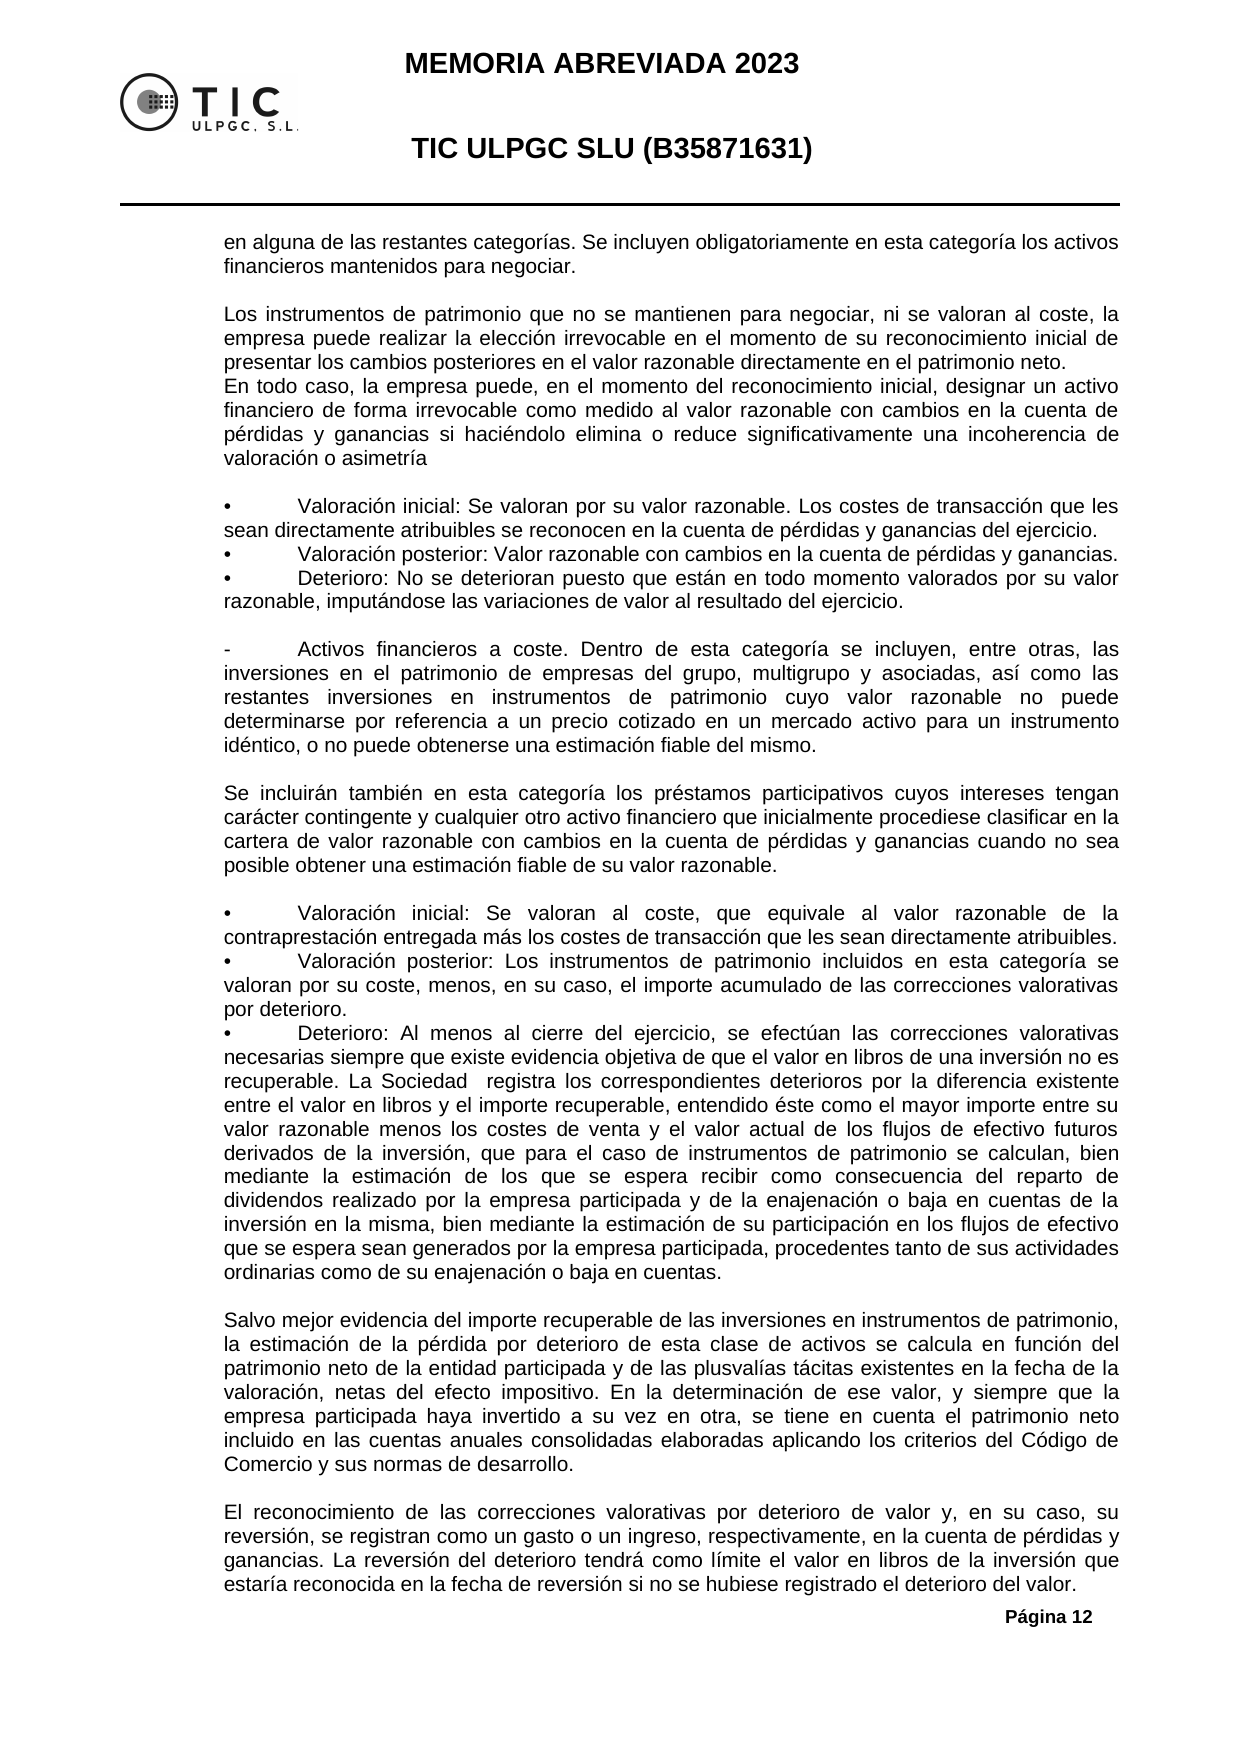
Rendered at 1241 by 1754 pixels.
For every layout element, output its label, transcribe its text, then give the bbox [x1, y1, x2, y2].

text - Activos financieros a coste. Dentro de esta categoría se incluyen, entre otras, las inversiones en el patrimonio de empresas del grupo, multigrupo y asociadas, así como las restantes inversiones en instrumentos de patrimonio cuyo valor razonable no puede determinarse por referencia a un precio cotizado en un mercado activo para un instrumento idéntico, o no puede obtenerse una estimación fiable del mismo. [223, 637, 1120, 757]
text El reconocimiento de las correcciones valorativas por deterioro de valor y, en su caso, su reversión, se registran como un gasto o un ingreso, respectivamente, en la cuenta de pérdidas y ganancias. La reversión del deterioro tendrá como límite el valor en libros de la inversión que estaría reconocida en la fecha de reversión si no se hubiese registrado el deterioro del valor. [223, 1500, 1120, 1596]
text Los instrumentos de patrimonio que no se mantienen para negociar, ni se valoran al coste, la empresa puede realizar la elección irrevocable en el momento de su reconocimiento inicial de presentar los cambios posteriores en el valor razonable directamente en el patrimonio neto. [223, 302, 1120, 374]
text • Valoración inicial: Se valoran por su valor razonable. Los costes de transacción que les sean directamente atribuibles se reconocen en la cuenta de pérdidas y ganancias del ejercicio. [223, 493, 1120, 541]
text Se incluirán también en esta categoría los préstamos participativos cuyos intereses tengan carácter contingente y cualquier otro activo financiero que inicialmente procediese clasificar en la cartera de valor razonable con cambios en la cuenta de pérdidas y ganancias cuando no sea posible obtener una estimación fiable de su valor razonable. [223, 781, 1120, 877]
text • Deterioro: No se deterioran puesto que están en todo momento valorados por su valor razonable, imputándose las variaciones de valor al resultado del ejercicio. [223, 565, 1120, 613]
text • Valoración posterior: Valor razonable con cambios en la cuenta de pérdidas y ganancias. [223, 541, 1120, 565]
text • Deterioro: Al menos al cierre del ejercicio, se efectúan las correcciones valorativas necesarias siempre que existe evidencia objetiva de que el valor en libros de una inversión no es recuperable. La Sociedad registra los correspondientes deterioros por la diferencia existente entre el valor en libros y el importe recuperable, entendido éste como el mayor importe entre su valor razonable menos los costes de venta y el valor actual de los flujos de efectivo futuros derivados de la inversión, que para el caso de instrumentos de patrimonio se calculan, bien mediante la estimación de los que se espera recibir como consecuencia del reparto de dividendos realizado por la empresa participada y de la enajenación o baja en cuentas de la inversión en la misma, bien mediante la estimación de su participación en los flujos de efectivo que se espera sean generados por la empresa participada, procedentes tanto de sus actividades ordinarias como de su enajenación o baja en cuentas. [223, 1021, 1120, 1284]
text en alguna de las restantes categorías. Se incluyen obligatoriamente en esta categoría los activos financieros mantenidos para negociar. [223, 230, 1120, 278]
text • Valoración inicial: Se valoran al coste, que equivale al valor razonable de la contraprestación entregada más los costes de transacción que les sean directamente atribuibles. [223, 901, 1120, 949]
text En todo caso, la empresa puede, en el momento del reconocimiento inicial, designar un activo financiero de forma irrevocable como medido al valor razonable con cambios en la cuenta de pérdidas y ganancias si haciéndolo elimina o reduce significativamente una incoherencia de valoración o asimetría [223, 374, 1120, 469]
text Salvo mejor evidencia del importe recuperable de las inversiones en instrumentos de patrimonio, la estimación de la pérdida por deterioro de esta clase de activos se calcula en función del patrimonio neto de la entidad participada y de las plusvalías tácitas existentes en la fecha de la valoración, netas del efecto impositivo. En la determinación de ese valor, y siempre que la empresa participada haya invertido a su vez en otra, se tiene en cuenta el patrimonio neto incluido en las cuentas anuales consolidadas elaboradas aplicando los criterios del Código de Comercio y sus normas de desarrollo. [223, 1308, 1120, 1476]
text • Valoración posterior: Los instrumentos de patrimonio incluidos en esta categoría se valoran por su coste, menos, en su caso, el importe acumulado de las correcciones valorativas por deterioro. [223, 949, 1120, 1021]
